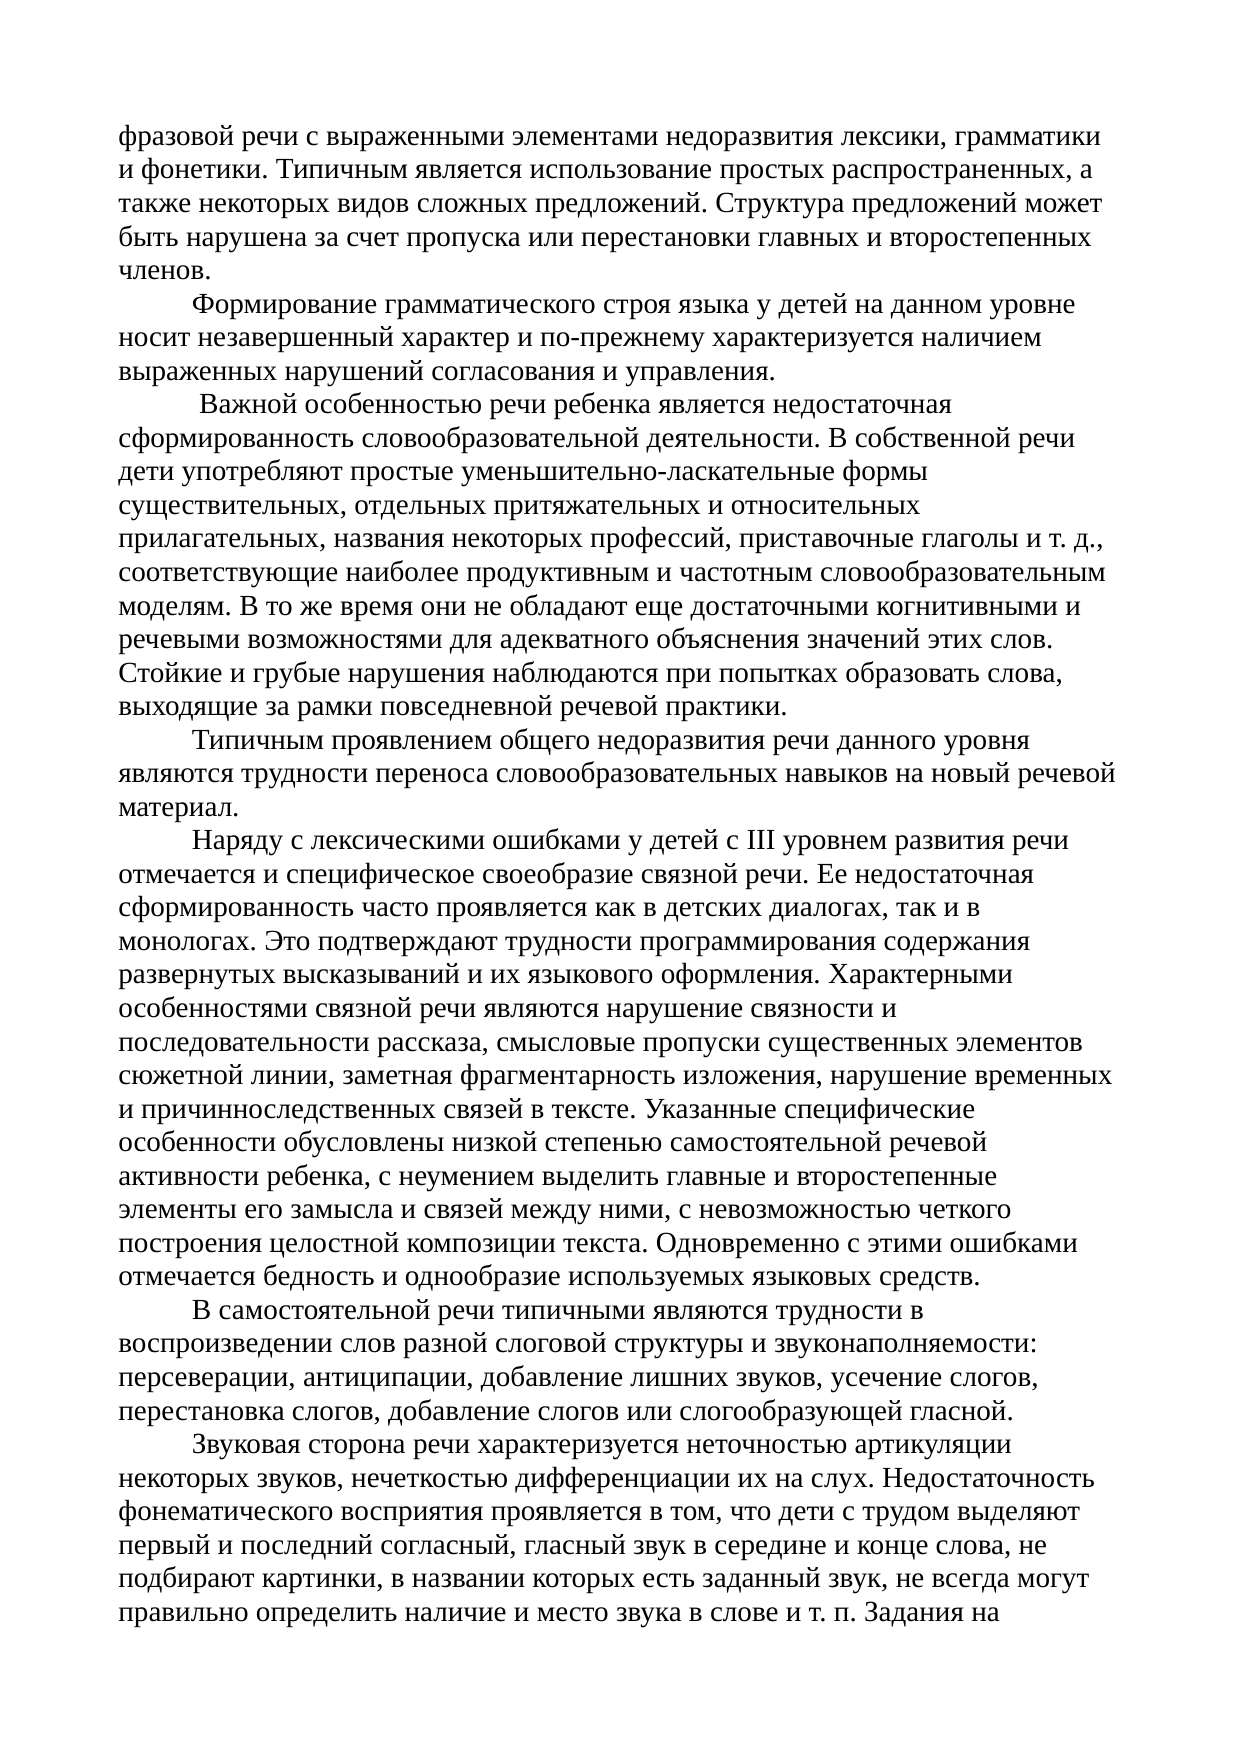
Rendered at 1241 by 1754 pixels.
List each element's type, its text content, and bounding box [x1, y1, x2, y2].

text Формирование грамматического строя языка у детей на данном уровне носит незавершенный характер и по-прежнему характеризуется наличием выраженных нарушений согласования и управления. [118, 286, 1122, 386]
text Важной особенностью речи ребенка является недостаточная сформированность словообразовательной деятельности. В собственной речи дети употребляют простые уменьшительно-ласкательные формы существительных, отдельных притяжательных и относительных прилагательных, названия некоторых профессий, приставочные глаголы и т. д., соответствующие наиболее продуктивным и частотным словообразовательным моделям. В то же время они не обладают еще достаточными когнитивными и речевыми возможностями для адекватного объяснения значений этих слов. Стойкие и грубые нарушения наблюдаются при попытках образовать слова, выходящие за рамки повседневной речевой практики. [118, 386, 1122, 722]
text фразовой речи с выраженными элементами недоразвития лексики, грамматики и фонетики. Типичным является использование простых распространенных, а также некоторых видов сложных предложений. Структура предложений может быть нарушена за счет пропуска или перестановки главных и второстепенных членов. [118, 118, 1122, 286]
text Звуковая сторона речи характеризуется неточностью артикуляции некоторых звуков, нечеткостью дифференциации их на слух. Недостаточность фонематического восприятия проявляется в том, что дети с трудом выделяют первый и последний согласный, гласный звук в середине и конце слова, не подбирают картинки, в названии которых есть заданный звук, не всегда могут правильно определить наличие и место звука в слове и т. п. Задания на [118, 1426, 1122, 1627]
text Типичным проявлением общего недоразвития речи данного уровня являются трудности переноса словообразовательных навыков на новый речевой материал. [118, 722, 1122, 822]
text В самостоятельной речи типичными являются трудности в воспроизведении слов разной слоговой структуры и звуконаполняемости: персеверации, антиципации, добавление лишних звуков, усечение слогов, перестановка слогов, добавление слогов или слогообразующей гласной. [118, 1292, 1122, 1426]
text Наряду с лексическими ошибками у детей с III уровнем развития речи отмечается и специфическое своеобразие связной речи. Ее недостаточная сформированность часто проявляется как в детских диалогах, так и в монологах. Это подтверждают трудности программирования содержания развернутых высказываний и их языкового оформления. Характерными особенностями связной речи являются нарушение связности и последовательности рассказа, смысловые пропуски существенных элементов сюжетной линии, заметная фрагментарность изложения, нарушение временных и причинноследственных связей в тексте. Указанные специфические особенности обусловлены низкой степенью самостоятельной речевой активности ребенка, с неумением выделить главные и второстепенные элементы его замысла и связей между ними, с невозможностью четкого построения целостной композиции текста. Одновременно с этими ошибками отмечается бедность и однообразие используемых языковых средств. [118, 822, 1122, 1292]
